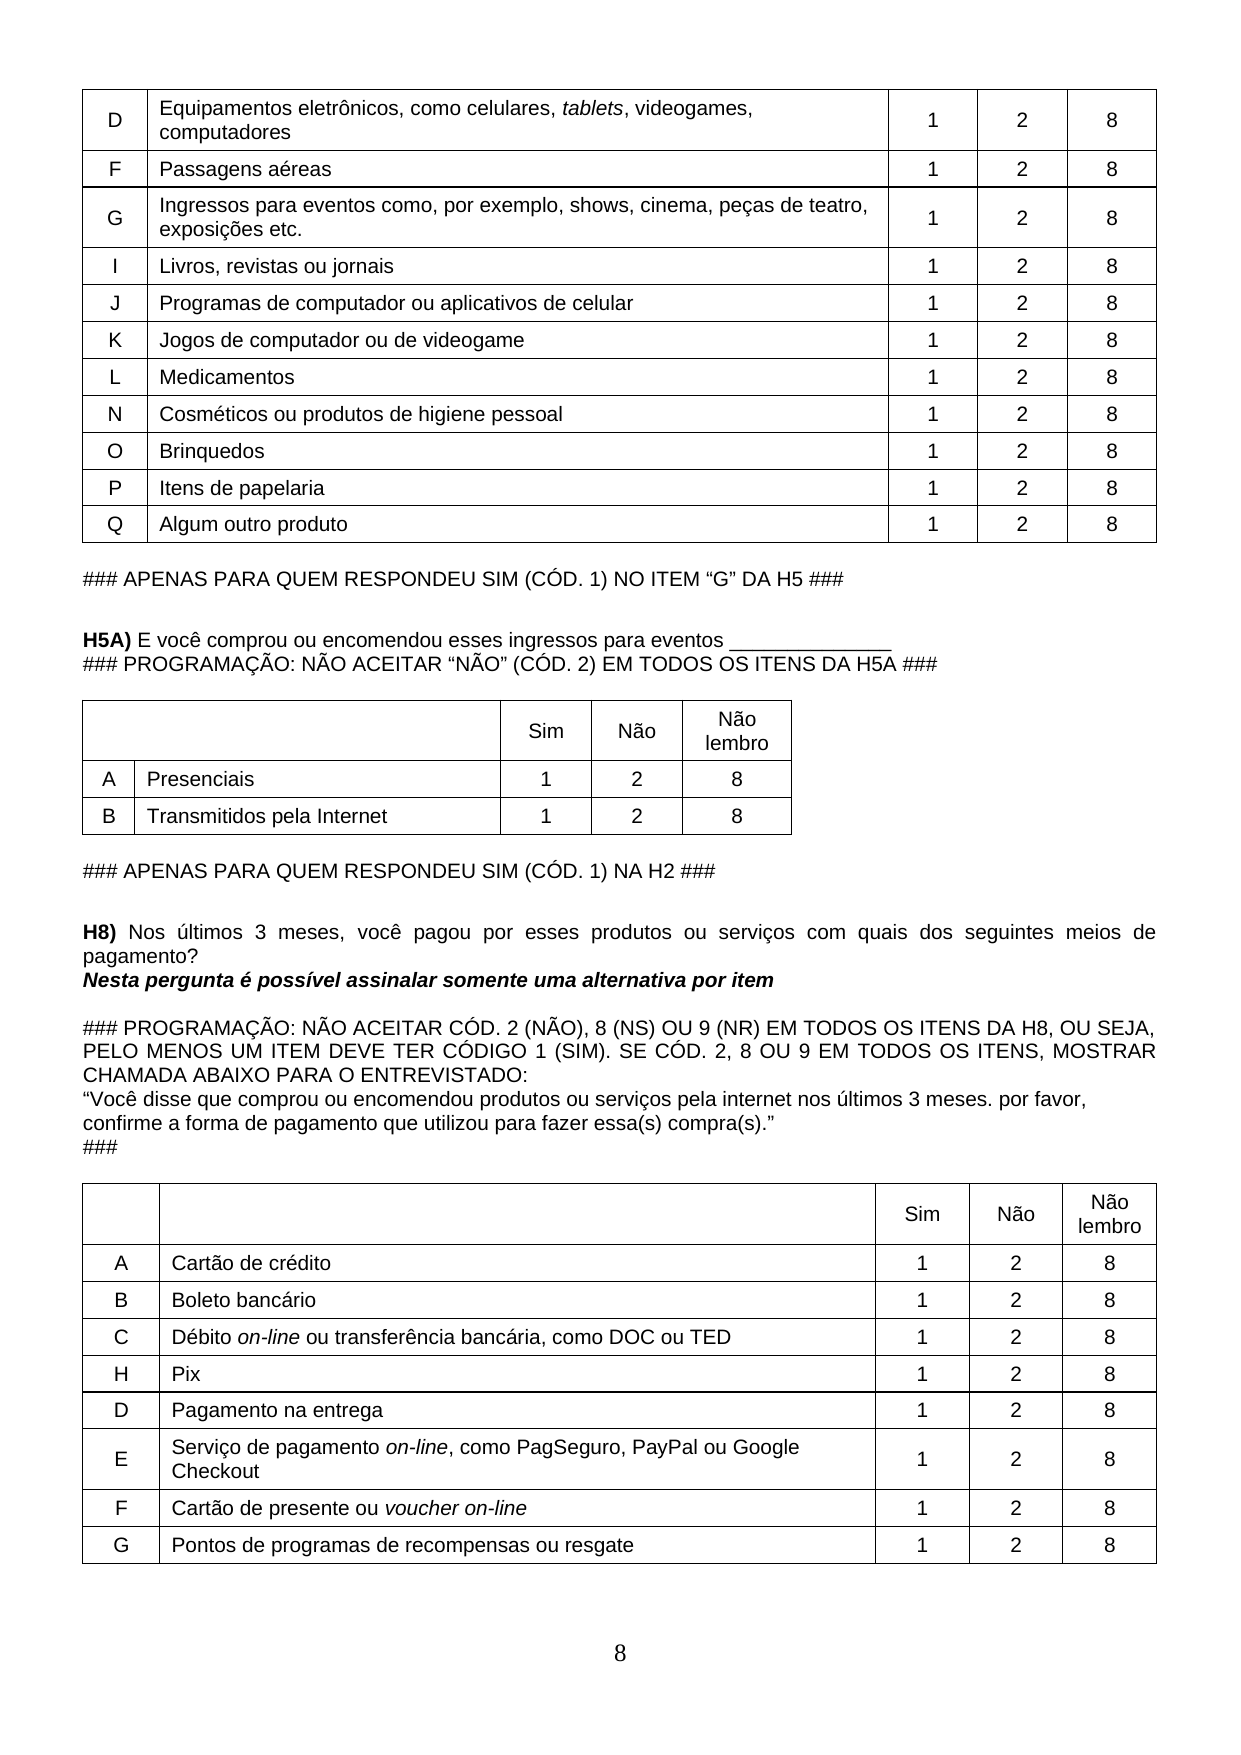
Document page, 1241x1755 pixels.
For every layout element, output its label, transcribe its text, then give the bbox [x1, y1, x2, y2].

text ### APENAS PARA QUEM RESPONDEU SIM (CÓD. 1) NA H2 ### [83, 859, 1158, 883]
table_header Não [970, 1184, 1062, 1244]
table_cell 8 [1068, 90, 1156, 149]
table_cell P [83, 470, 147, 505]
table_cell D [83, 90, 147, 149]
table_cell F [83, 151, 147, 186]
table_cell 2 [970, 1356, 1062, 1391]
table_cell 2 [978, 359, 1067, 395]
table_cell 1 [889, 90, 977, 149]
table_cell 8 [1063, 1429, 1156, 1489]
text ### PROGRAMAÇÃO: NÃO ACEITAR CÓD. 2 (NÃO), 8 (NS) OU 9 (NR) EM TODOS OS ITENS DA H8, OU SEJA, PELO MENOS UM ITEM DEVE TER CÓDIGO 1 (SIM). SE CÓD. 2, 8 OU 9 EM TODOS OS ITENS, MOSTRAR CHAMADA ABAIXO PARA O ENTREVISTADO: [83, 1015, 1158, 1087]
table_cell 2 [978, 248, 1067, 284]
table_cell 8 [1068, 433, 1156, 468]
table_cell J [83, 285, 147, 321]
table_cell Boleto bancário [160, 1282, 875, 1318]
subtitle H8) Nos últimos 3 meses, você pagou por esses produtos ou serviços com quais dos seguintes meios de pagamento? [83, 919, 1158, 967]
table_cell 8 [1063, 1490, 1156, 1526]
table_cell B [83, 798, 134, 834]
table_cell 8 [1068, 396, 1156, 432]
table_cell Algum outro produto [148, 506, 888, 542]
table_cell 1 [889, 322, 977, 358]
table_cell 8 [1068, 322, 1156, 358]
table_cell 2 [970, 1393, 1062, 1428]
table_cell Jogos de computador ou de videogame [148, 322, 888, 358]
table_cell 2 [978, 396, 1067, 432]
table_cell 2 [970, 1490, 1062, 1526]
table_cell Medicamentos [148, 359, 888, 395]
table_cell Serviço de pagamento on-line, como PagSeguro, PayPal ou Google Checkout [160, 1429, 875, 1489]
table_cell 1 [876, 1319, 969, 1354]
table_cell 8 [1068, 285, 1156, 321]
table_cell G [83, 1527, 159, 1563]
table_cell 1 [889, 470, 977, 505]
table_cell G [83, 188, 147, 247]
text “Você disse que comprou ou encomendou produtos ou serviços pela internet nos últimos 3 meses. por favor, confirme a forma de pagamento que utilizou para fazer essa(s) compra(s).” [83, 1087, 1158, 1135]
table_cell 1 [876, 1490, 969, 1526]
table_cell H [83, 1356, 159, 1391]
table_cell E [83, 1429, 159, 1489]
table_cell 1 [876, 1429, 969, 1489]
table_cell 8 [1063, 1282, 1156, 1318]
table_header Sim [876, 1184, 969, 1244]
table_cell Transmitidos pela Internet [135, 798, 500, 834]
table_cell 2 [970, 1245, 1062, 1281]
table_cell 1 [501, 798, 591, 834]
table_cell Cartão de crédito [160, 1245, 875, 1281]
table_cell K [83, 322, 147, 358]
table_cell 8 [1068, 506, 1156, 542]
table_cell Cosméticos ou produtos de higiene pessoal [148, 396, 888, 432]
table_cell 1 [889, 188, 977, 247]
table_header Sim [501, 701, 591, 760]
table_cell Pix [160, 1356, 875, 1391]
table_cell L [83, 359, 147, 395]
table_header Não lembro [683, 701, 791, 760]
table_header [83, 1184, 159, 1244]
table_cell 2 [978, 188, 1067, 247]
table_cell Pontos de programas de recompensas ou resgate [160, 1527, 875, 1563]
table_cell Ingressos para eventos como, por exemplo, shows, cinema, peças de teatro, exposições etc. [148, 188, 888, 247]
table_cell Passagens aéreas [148, 151, 888, 186]
table_cell 8 [1068, 188, 1156, 247]
table_cell 8 [1063, 1393, 1156, 1428]
table_cell Débito on-line ou transferência bancária, como DOC ou TED [160, 1319, 875, 1354]
table_cell 8 [1068, 248, 1156, 284]
table_cell 2 [592, 761, 682, 797]
table_cell 2 [970, 1429, 1062, 1489]
table_cell 1 [876, 1527, 969, 1563]
table_cell B [83, 1282, 159, 1318]
table_cell 1 [876, 1282, 969, 1318]
table_cell 8 [1063, 1245, 1156, 1281]
table_cell C [83, 1319, 159, 1354]
table_cell 2 [978, 322, 1067, 358]
table_cell 2 [970, 1527, 1062, 1563]
table_cell A [83, 761, 134, 797]
table_cell Q [83, 506, 147, 542]
table_cell 2 [978, 285, 1067, 321]
table_cell 1 [889, 506, 977, 542]
table_header Não [592, 701, 682, 760]
table_cell O [83, 433, 147, 468]
table_cell Brinquedos [148, 433, 888, 468]
table_cell I [83, 248, 147, 284]
table_cell A [83, 1245, 159, 1281]
text ### PROGRAMAÇÃO: NÃO ACEITAR “NÃO” (CÓD. 2) EM TODOS OS ITENS DA H5A ### [83, 652, 1158, 676]
table_header [160, 1184, 875, 1244]
table_cell 1 [889, 359, 977, 395]
table_cell 1 [876, 1356, 969, 1391]
table_cell 8 [1063, 1527, 1156, 1563]
table_cell 8 [1068, 151, 1156, 186]
table_cell 8 [1068, 470, 1156, 505]
table_cell 2 [978, 470, 1067, 505]
table_cell F [83, 1490, 159, 1526]
table_cell 2 [970, 1282, 1062, 1318]
table_cell Itens de papelaria [148, 470, 888, 505]
subtitle H5A) E você comprou ou encomendou esses ingressos para eventos ______________ [83, 628, 1158, 652]
table_cell D [83, 1393, 159, 1428]
table_header Não lembro [1063, 1184, 1156, 1244]
table_cell 8 [683, 798, 791, 834]
table_cell 1 [889, 151, 977, 186]
table_cell Livros, revistas ou jornais [148, 248, 888, 284]
table_cell 2 [978, 433, 1067, 468]
table_cell 1 [501, 761, 591, 797]
table_cell 1 [876, 1393, 969, 1428]
text ### APENAS PARA QUEM RESPONDEU SIM (CÓD. 1) NO ITEM “G” DA H5 ### [83, 567, 1158, 591]
table_cell 2 [970, 1319, 1062, 1354]
table_cell 1 [889, 433, 977, 468]
table_cell Pagamento na entrega [160, 1393, 875, 1428]
table_cell 1 [889, 396, 977, 432]
table_cell Presenciais [135, 761, 500, 797]
table_cell 8 [683, 761, 791, 797]
table_cell 2 [592, 798, 682, 834]
table_cell 8 [1063, 1319, 1156, 1354]
table_cell 1 [876, 1245, 969, 1281]
table_cell Cartão de presente ou voucher on-line [160, 1490, 875, 1526]
text Nesta pergunta é possível assinalar somente uma alternativa por item [83, 967, 1158, 991]
table_cell 1 [889, 285, 977, 321]
table_cell N [83, 396, 147, 432]
table_cell 2 [978, 90, 1067, 149]
table_cell Programas de computador ou aplicativos de celular [148, 285, 888, 321]
table_cell 8 [1063, 1356, 1156, 1391]
table_header [83, 701, 500, 760]
table_cell 2 [978, 151, 1067, 186]
table_cell Equipamentos eletrônicos, como celulares, tablets, videogames, computadores [148, 90, 888, 149]
table_cell 8 [1068, 359, 1156, 395]
table_cell 1 [889, 248, 977, 284]
text ### [83, 1135, 1158, 1159]
table_cell 2 [978, 506, 1067, 542]
